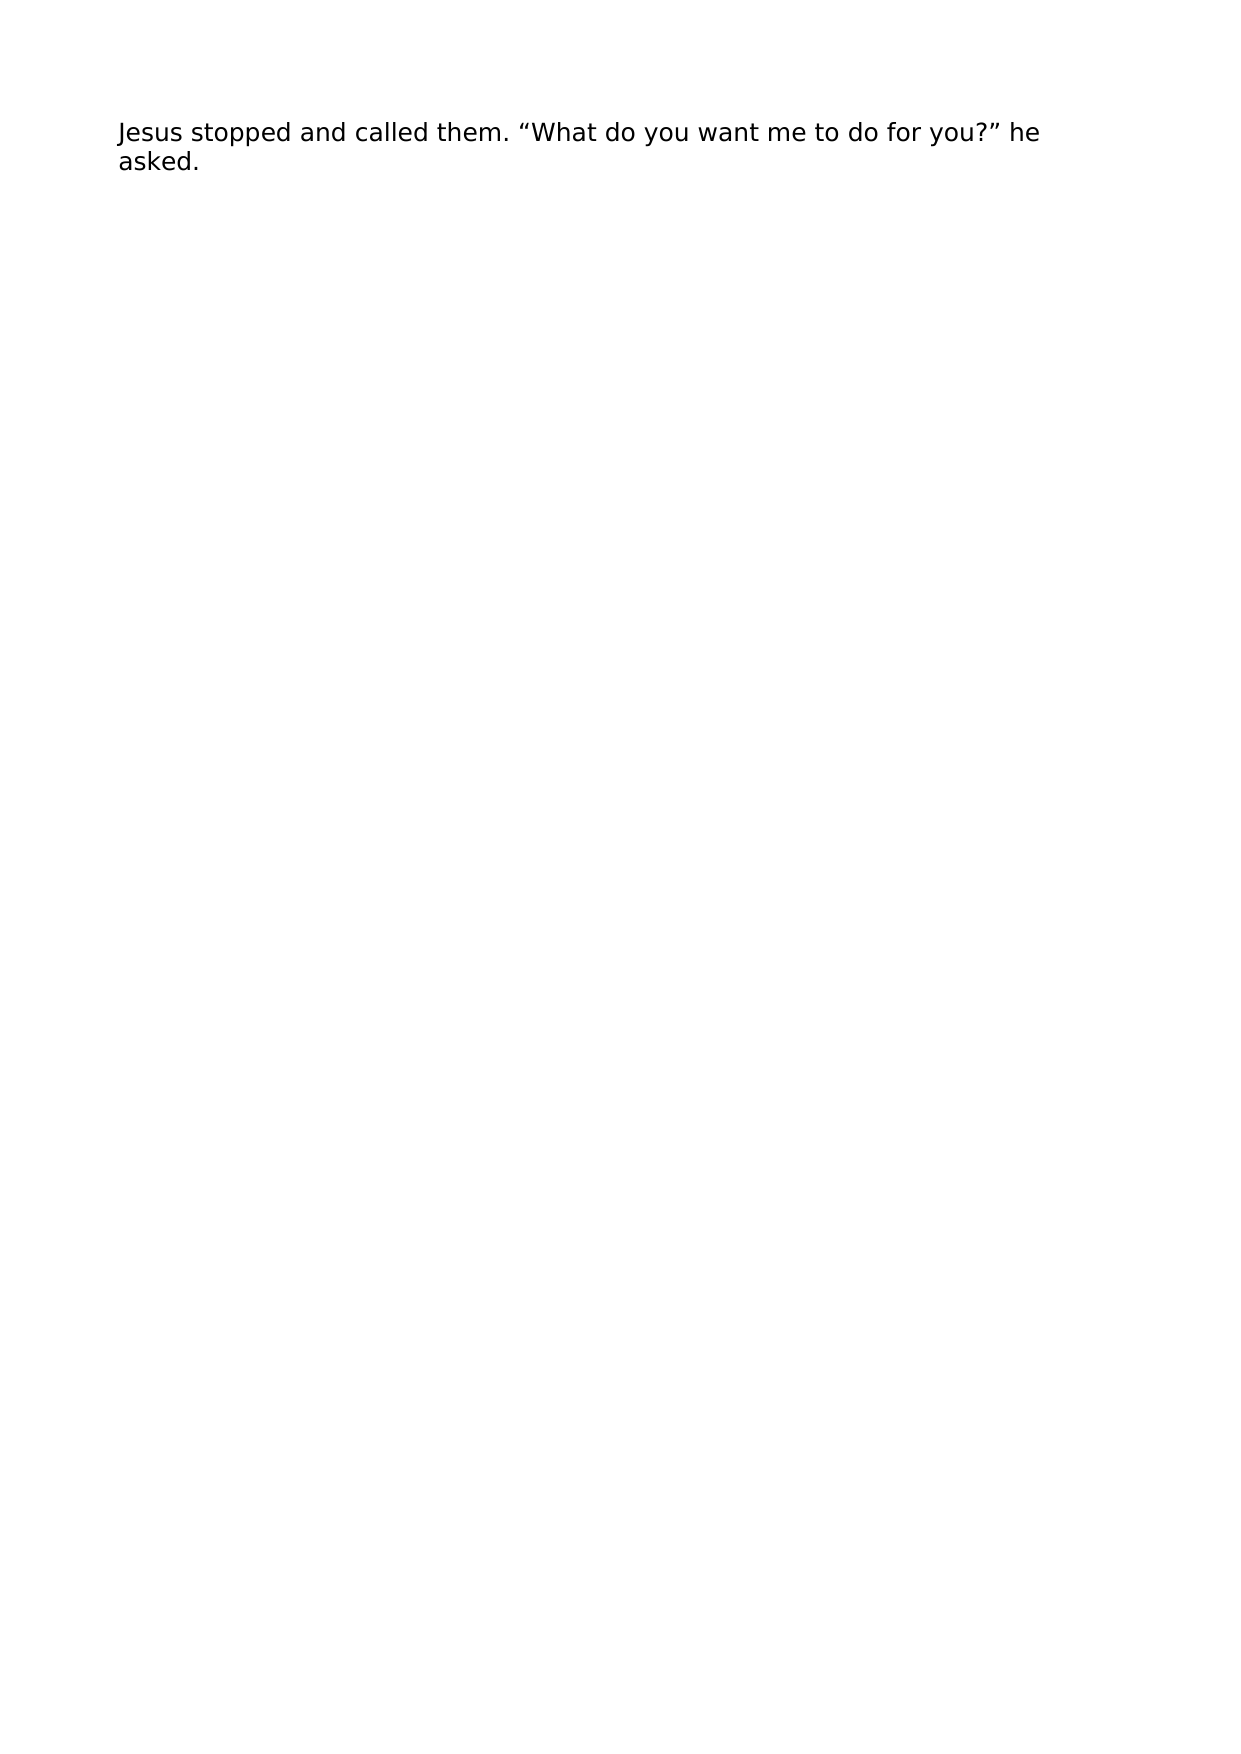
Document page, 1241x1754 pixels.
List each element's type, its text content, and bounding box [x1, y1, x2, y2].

text Jesus stopped and called them. “What do you want me to do for you?” he asked. [118, 118, 1122, 176]
